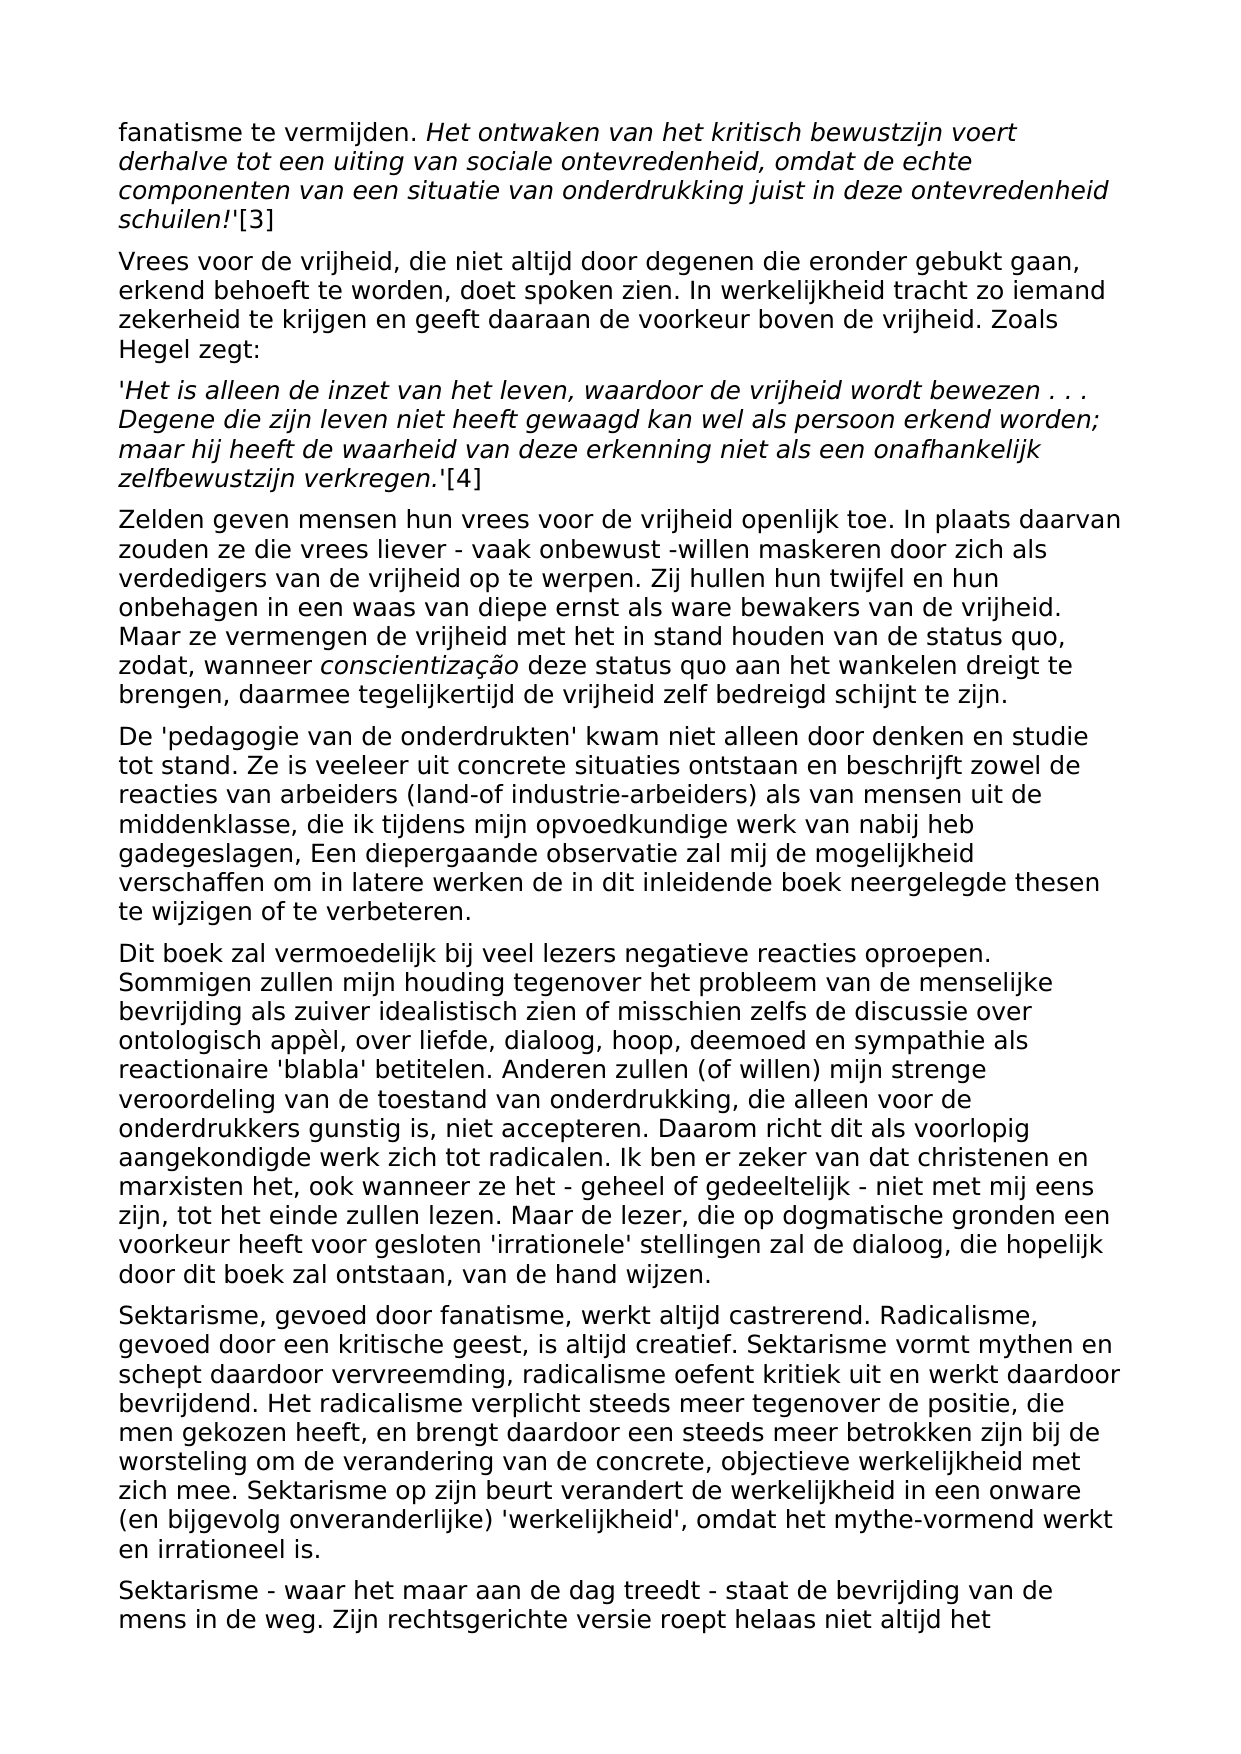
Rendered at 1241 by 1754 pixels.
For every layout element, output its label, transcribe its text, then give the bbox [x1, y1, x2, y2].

text Zelden geven mensen hun vrees voor de vrijheid openlijk toe. In plaats daarvan zouden ze die vrees liever - vaak onbewust -willen maskeren door zich als verdedigers van de vrijheid op te werpen. Zij hullen hun twijfel en hun onbehagen in een waas van diepe ernst als ware bewakers van de vrijheid. Maar ze vermengen de vrijheid met het in stand houden van de status quo, zodat, wanneer conscientização deze status quo aan het wankelen dreigt te brengen, daarmee tegelijkertijd de vrijheid zelf bedreigd schijnt te zijn. [118, 506, 1122, 710]
text Dit boek zal vermoedelijk bij veel lezers negatieve reacties oproepen. Sommigen zullen mijn houding tegenover het probleem van de menselijke bevrijding als zuiver idealistisch zien of misschien zelfs de discussie over ontologisch appèl, over liefde, dialoog, hoop, deemoed en sympathie als reactionaire 'blabla' betitelen. Anderen zullen (of willen) mijn strenge veroordeling van de toestand van onderdrukking, die alleen voor de onderdrukkers gunstig is, niet accepteren. Daarom richt dit als voorlopig aangekondigde werk zich tot radicalen. Ik ben er zeker van dat christenen en marxisten het, ook wanneer ze het - geheel of gedeeltelijk - niet met mij eens zijn, tot het einde zullen lezen. Maar de lezer, die op dogmatische gronden een voorkeur heeft voor gesloten 'irrationele' stellingen zal de dialoog, die hopelijk door dit boek zal ontstaan, van de hand wijzen. [118, 939, 1122, 1289]
text Sektarisme, gevoed door fanatisme, werkt altijd castrerend. Radicalisme, gevoed door een kritische geest, is altijd creatief. Sektarisme vormt mythen en schept daardoor vervreemding, radicalisme oefent kritiek uit en werkt daardoor bevrijdend. Het radicalisme verplicht steeds meer tegenover de positie, die men gekozen heeft, en brengt daardoor een steeds meer betrokken zijn bij de worsteling om de verandering van de concrete, objectieve werkelijkheid met zich mee. Sektarisme op zijn beurt verandert de werkelijkheid in een onware (en bijgevolg onveranderlijke) 'werkelijkheid', omdat het mythe-vormend werkt en irrationeel is. [118, 1301, 1122, 1564]
text 'Het is alleen de inzet van het leven, waardoor de vrijheid wordt bewezen . . . Degene die zijn leven niet heeft gewaagd kan wel als persoon erkend worden; maar hij heeft de waarheid van deze erkenning niet als een onafhankelijk zelfbewustzijn verkregen.'[4] [118, 376, 1122, 493]
text Vrees voor de vrijheid, die niet altijd door degenen die eronder gebukt gaan, erkend behoeft te worden, doet spoken zien. In werkelijkheid tracht zo iemand zekerheid te krijgen en geeft daaraan de voorkeur boven de vrijheid. Zoals Hegel zegt: [118, 247, 1122, 364]
text fanatisme te vermijden. Het ontwaken van het kritisch bewustzijn voert derhalve tot een uiting van sociale ontevredenheid, omdat de echte componenten van een situatie van onderdrukking juist in deze ontevredenheid schuilen!'[3] [118, 118, 1122, 235]
text Sektarisme - waar het maar aan de dag treedt - staat de bevrijding van de mens in de weg. Zijn rechtsgerichte versie roept helaas niet altijd het [118, 1576, 1122, 1635]
text De 'pedagogie van de onderdrukten' kwam niet alleen door denken en studie tot stand. Ze is veeleer uit concrete situaties ontstaan en beschrijft zowel de reacties van arbeiders (land-of industrie-arbeiders) als van mensen uit de middenklasse, die ik tijdens mijn opvoedkundige werk van nabij heb gadegeslagen, Een diepergaande observatie zal mij de mogelijkheid verschaffen om in latere werken de in dit inleidende boek neergelegde thesen te wijzigen of te verbeteren. [118, 722, 1122, 926]
